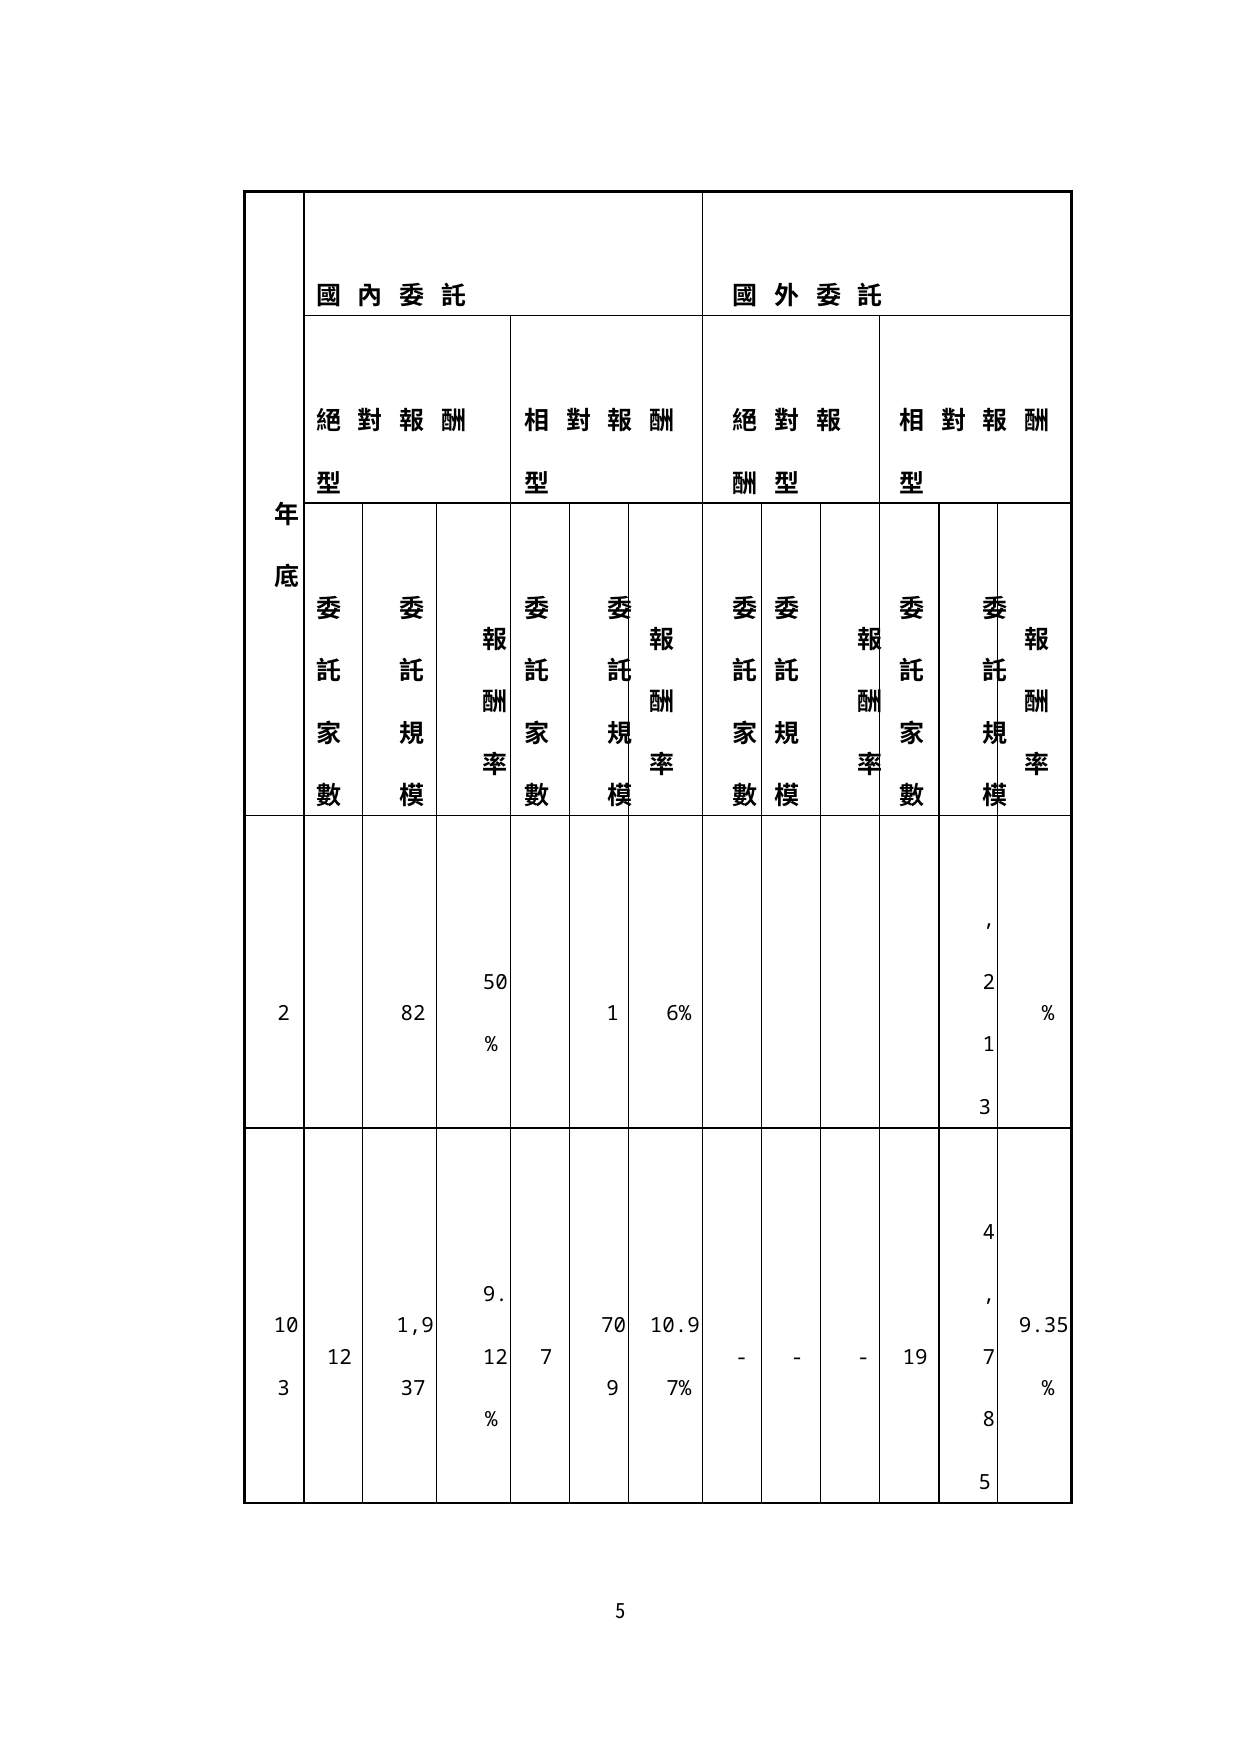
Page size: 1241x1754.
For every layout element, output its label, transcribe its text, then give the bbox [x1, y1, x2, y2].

table_cell 委託家數 [880, 504, 938, 814]
table_cell [305, 816, 362, 1127]
table_cell 委託規模 [940, 504, 997, 814]
table_cell 絕對報酬型 [703, 316, 879, 502]
table_cell 委託規模 [363, 504, 436, 814]
table_cell 報酬率 [998, 504, 1070, 814]
table_cell 19 [880, 1129, 938, 1502]
table_cell 報酬率 [629, 504, 702, 814]
table_cell 82 [363, 816, 436, 1127]
table_cell - [703, 816, 761, 1127]
table_header 國內委託 [305, 193, 702, 314]
table_cell 103 [246, 1129, 303, 1502]
table_header 年底 [246, 193, 303, 814]
table_cell 報酬率 [437, 504, 510, 814]
table_cell 50% [437, 816, 510, 1127]
table_cell - [762, 1129, 820, 1502]
table_header 國外委託 [703, 193, 1070, 314]
table_cell 委託規模 [570, 504, 628, 814]
table_cell 6% [629, 816, 702, 1127]
table_cell 相對報酬型 [511, 316, 702, 502]
table_cell 7 [511, 1129, 569, 1502]
table_cell - [821, 1129, 879, 1502]
table_cell 4,785 [940, 1129, 997, 1502]
table_cell 1 [570, 816, 628, 1127]
table_cell - [703, 1129, 761, 1502]
table_cell 委託規模 [762, 504, 820, 814]
table_cell % [998, 816, 1070, 1127]
table_cell 1,937 [363, 1129, 436, 1502]
table_cell [511, 816, 569, 1127]
table_cell 委託家數 [511, 504, 569, 814]
table_cell 9.12% [437, 1129, 510, 1502]
table_cell 相對報酬型 [880, 316, 1070, 502]
table_cell 委託家數 [703, 504, 761, 814]
table_cell 報酬率 [821, 504, 879, 814]
table_cell 709 [570, 1129, 628, 1502]
table_cell - [821, 816, 879, 1127]
table_cell 9.35% [998, 1129, 1070, 1502]
table_cell 2 [246, 816, 303, 1127]
table_cell 10.97% [629, 1129, 702, 1502]
table_cell 12 [305, 1129, 362, 1502]
table_cell ,213 [940, 816, 997, 1127]
table_cell - [762, 816, 820, 1127]
table_cell 絕對報酬型 [305, 316, 510, 502]
table_cell 委託家數 [305, 504, 362, 814]
table_cell [880, 816, 938, 1127]
